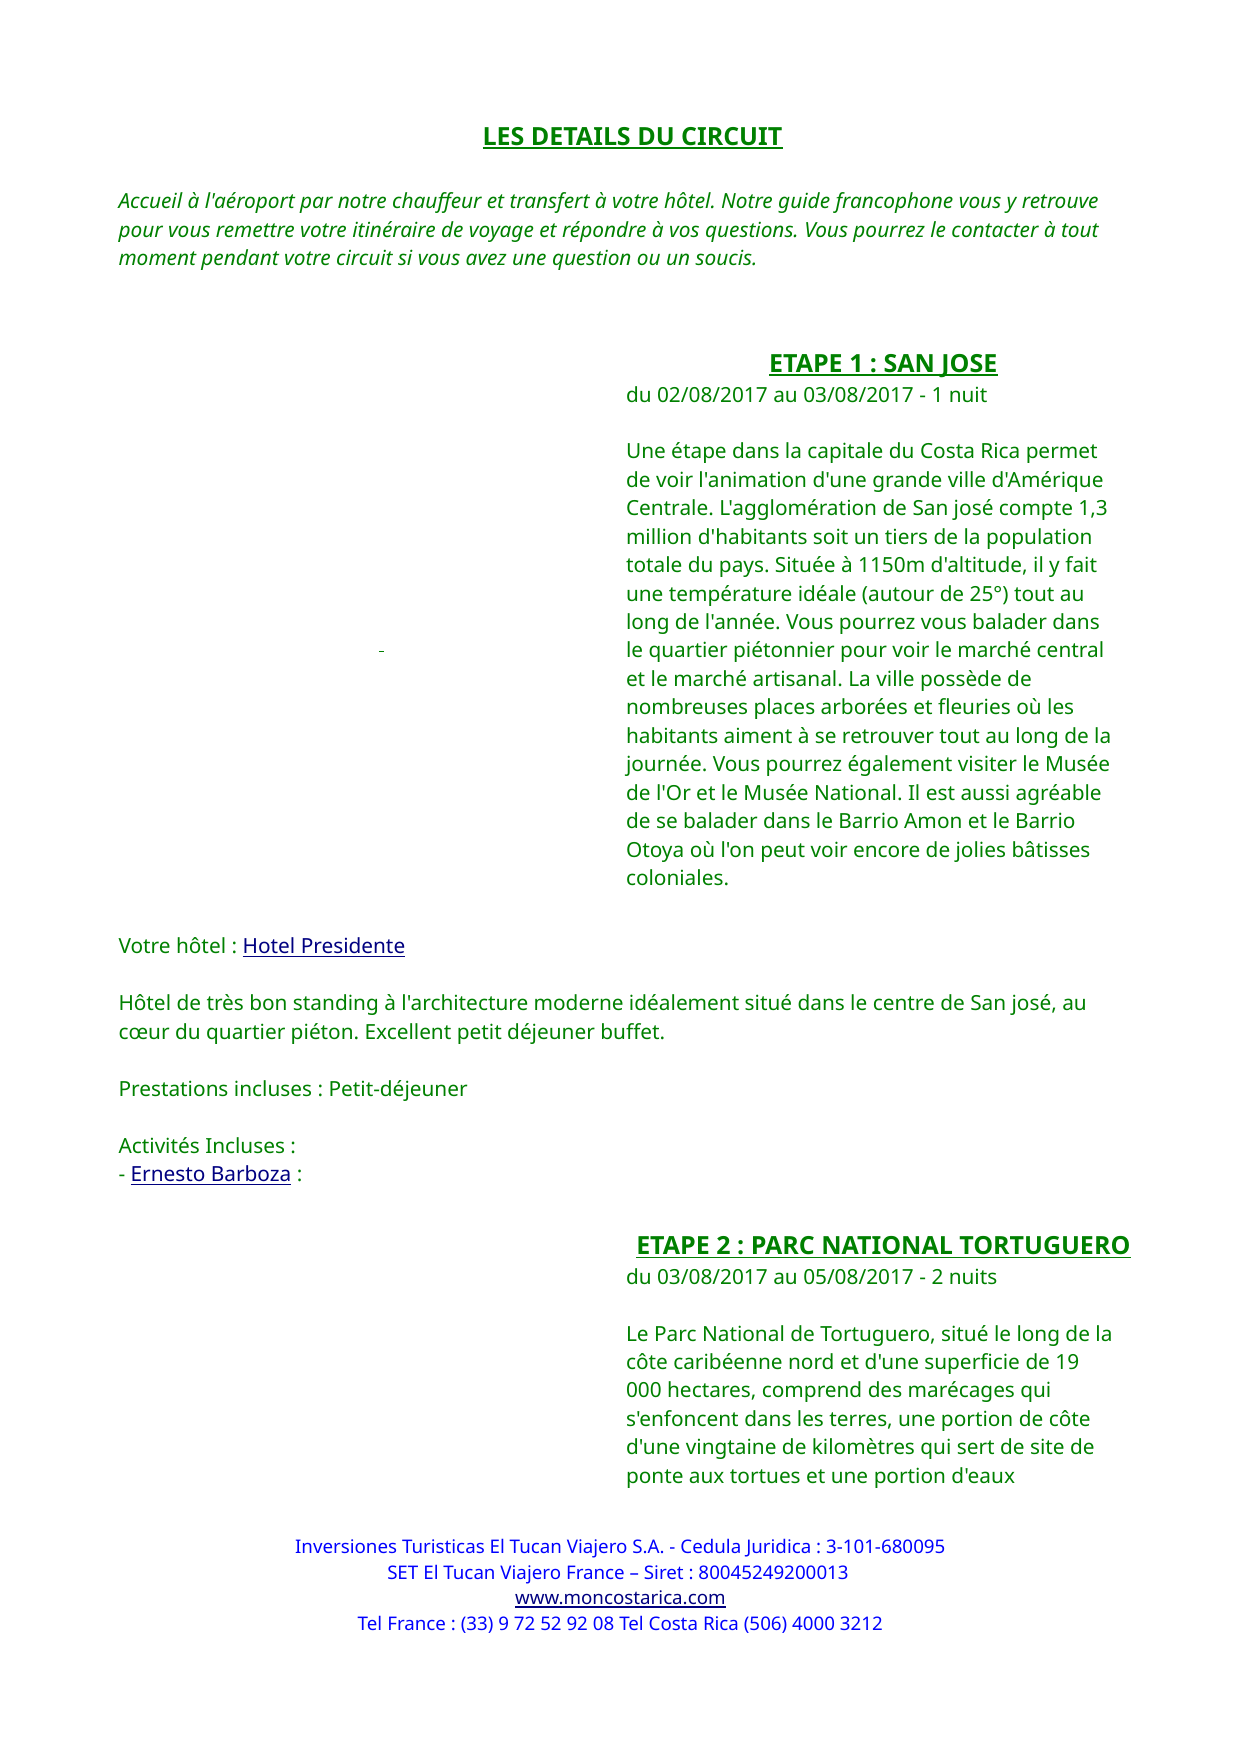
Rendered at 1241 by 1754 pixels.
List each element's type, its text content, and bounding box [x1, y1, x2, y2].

text - Ernesto Barboza : [118, 1159, 1122, 1188]
text Prestations incluses : Petit-déjeuner [118, 1074, 1122, 1103]
table_header ETAPE 2 : PARC NATIONAL TORTUGUERO du 03/08/2017 au 05/08/2017 - 2 nuits Le Parc National de Tortuguero, situé le long de la côte caribéenne nord et d'une superficie de 19 000 hectares, comprend des marécages qui s'enfoncent dans les terres, une portion de côte d'une vingtaine de kilomètres qui sert de site de ponte aux tortues et une portion d'eaux territoriales. Le Parc est composé d'un labyrinthe de canaux qui permettent d'observer la faune et la flore depuis des petits bateaux à moteur. Le parc protège la reproduction des tortues vertes. Vous assisterez à la ponte des tortues vertes (Juin à Octobre) ou des tortues luth géantes (mi-février à juillet) ou assisterez à l'éclosion et le retour à la mer des bébés tortues. Vous pourrez admirer plus de 300 espèces d'oiseaux dont le fameux toucan, 57 espèces d'amphibiens, 111 espèces de reptiles et 60 espèces de mammifères dont les jaguars, tapirs, ocelots, crocodiles... Le village de Tortuguero est un village pittoresque qui s'étend entre la mer des caraibes et le canal principal. Tous les logdes de Tortuguero sont isolés entre canaux et forêt, on y accède uniquement en bateau depuis les ports de la Pavona ou Cano Banco ou depuis l'aéroport de Tortuguero. Ils proposent tous des formules tout inclus : transport depuis San José en bus puis bateau, repas, guide, logement et excursion. [620, 1222, 1122, 1495]
text LES DETAILS DU CIRCUIT [118, 118, 1146, 152]
text Hôtel de très bon standing à l'architecture moderne idéalement situé dans le centre de San josé, au cœur du quartier piéton. Excellent petit déjeuner buffet. [118, 988, 1122, 1045]
table_header [118, 1222, 620, 1495]
table_header ETAPE 1 : SAN JOSE du 02/08/2017 au 03/08/2017 - 1 nuit Une étape dans la capitale du Costa Rica permet de voir l'animation d'une grande ville d'Amérique Centrale. L'agglomération de San josé compte 1,3 million d'habitants soit un tiers de la population totale du pays. Située à 1150m d'altitude, il y fait une température idéale (autour de 25°) tout au long de l'année. Vous pourrez vous balader dans le quartier piétonnier pour voir le marché central et le marché artisanal. La ville possède de nombreuses places arborées et fleuries où les habitants aiment à se retrouver tout au long de la journée. Vous pourrez également visiter le Musée de l'Or et le Musée National. Il est aussi agréable de se balader dans le Barrio Amon et le Barrio Otoya où l'on peut voir encore de jolies bâtisses coloniales. [620, 340, 1122, 897]
table_header [118, 340, 620, 897]
text Accueil à l'aéroport par notre chauffeur et transfert à votre hôtel. Notre guide francophone vous y retrouve pour vous remettre votre itinéraire de voyage et répondre à vos questions. Vous pourrez le contacter à tout moment pendant votre circuit si vous avez une question ou un soucis. [118, 186, 1146, 272]
text Activités Incluses : [118, 1131, 1122, 1159]
text Votre hôtel : Hotel Presidente [118, 931, 1122, 960]
